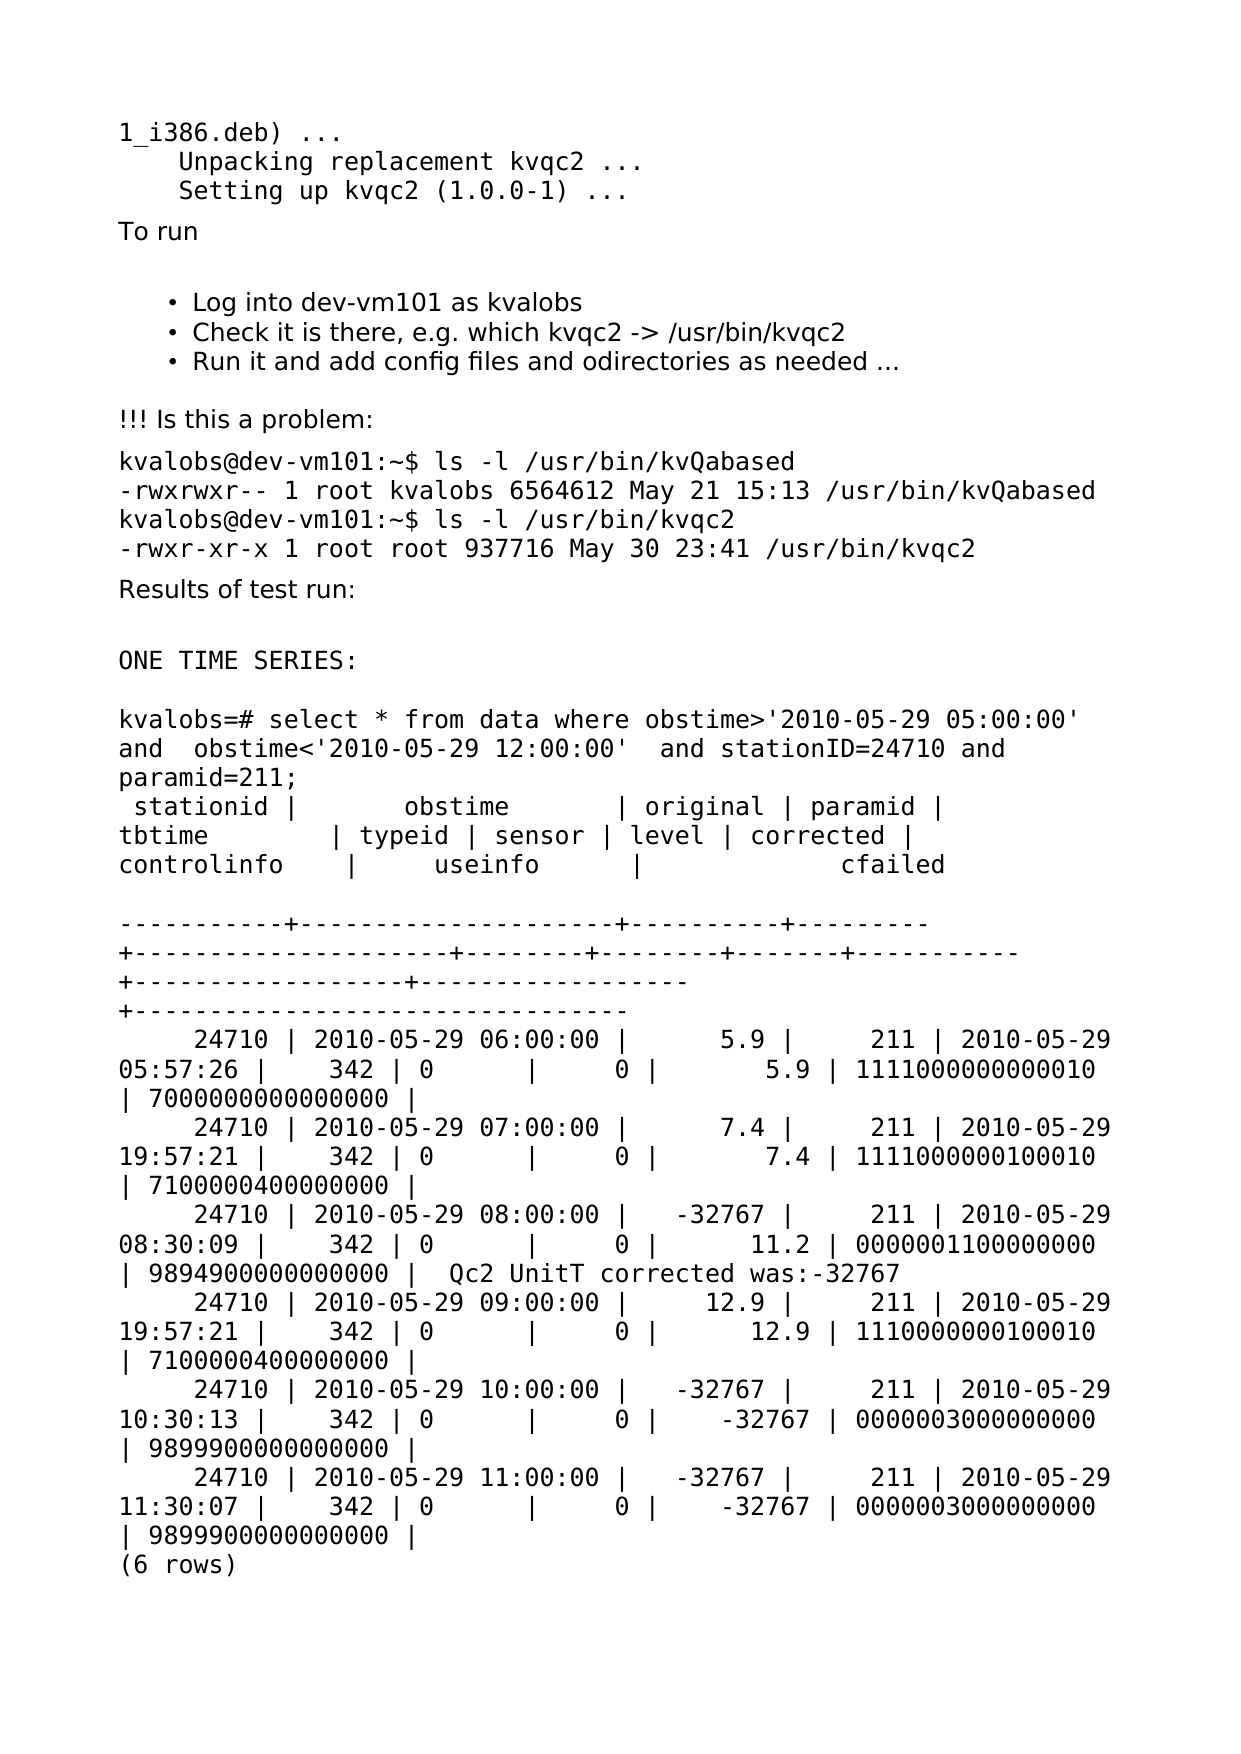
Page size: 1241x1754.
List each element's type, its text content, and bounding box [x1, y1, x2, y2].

text 1_i386.deb) ... Unpacking replacement kvqc2 ... Setting up kvqc2 (1.0.0-1) ... [118, 118, 1122, 206]
text !!! Is this a problem: [118, 406, 1122, 435]
text ONE TIME SERIES: kvalobs=# select * from data where obstime>'2010-05-29 05:00:00' and obstime<'2010-05-29 12:00:00' and stationID=24710 and paramid=211; stationid | obstime | original | paramid | tbtime | typeid | sensor | level | corrected | controlinfo | useinfo | cfailed -----------+---------------------+----------+---------+---------------------+--------+--------+-------+-----------+------------------+------------------+--------------------------------- 24710 | 2010-05-29 06:00:00 | 5.9 | 211 | 2010-05-29 05:57:26 | 342 | 0 | 0 | 5.9 | 1111000000000010 | 7000000000000000 | 24710 | 2010-05-29 07:00:00 | 7.4 | 211 | 2010-05-29 19:57:21 | 342 | 0 | 0 | 7.4 | 1111000000100010 | 7100000400000000 | 24710 | 2010-05-29 08:00:00 | -32767 | 211 | 2010-05-29 08:30:09 | 342 | 0 | 0 | 11.2 | 0000001100000000 | 9894900000000000 | Qc2 UnitT corrected was:-32767 24710 | 2010-05-29 09:00:00 | 12.9 | 211 | 2010-05-29 19:57:21 | 342 | 0 | 0 | 12.9 | 1110000000100010 | 7100000400000000 | 24710 | 2010-05-29 10:00:00 | -32767 | 211 | 2010-05-29 10:30:13 | 342 | 0 | 0 | -32767 | 0000003000000000 | 9899900000000000 | 24710 | 2010-05-29 11:00:00 | -32767 | 211 | 2010-05-29 11:30:07 | 342 | 0 | 0 | -32767 | 0000003000000000 | 9899900000000000 | (6 rows) [118, 617, 1122, 1609]
list Log into dev-vm101 as kvalobs [177, 288, 1122, 318]
text Results of test run: [118, 576, 1122, 605]
text kvalobs@dev-vm101:~$ ls -l /usr/bin/kvQabased -rwxrwxr-- 1 root kvalobs 6564612 May 21 15:13 /usr/bin/kvQabased kvalobs@dev-vm101:~$ ls -l /usr/bin/kvqc2 -rwxr-xr-x 1 root root 937716 May 30 23:41 /usr/bin/kvqc2 [118, 447, 1122, 564]
text To run [118, 217, 1122, 247]
list Check it is there, e.g. which kvqc2 -> /usr/bin/kvqc2 [177, 318, 1122, 347]
list Run it and add config files and odirectories as needed ... [177, 347, 1122, 376]
